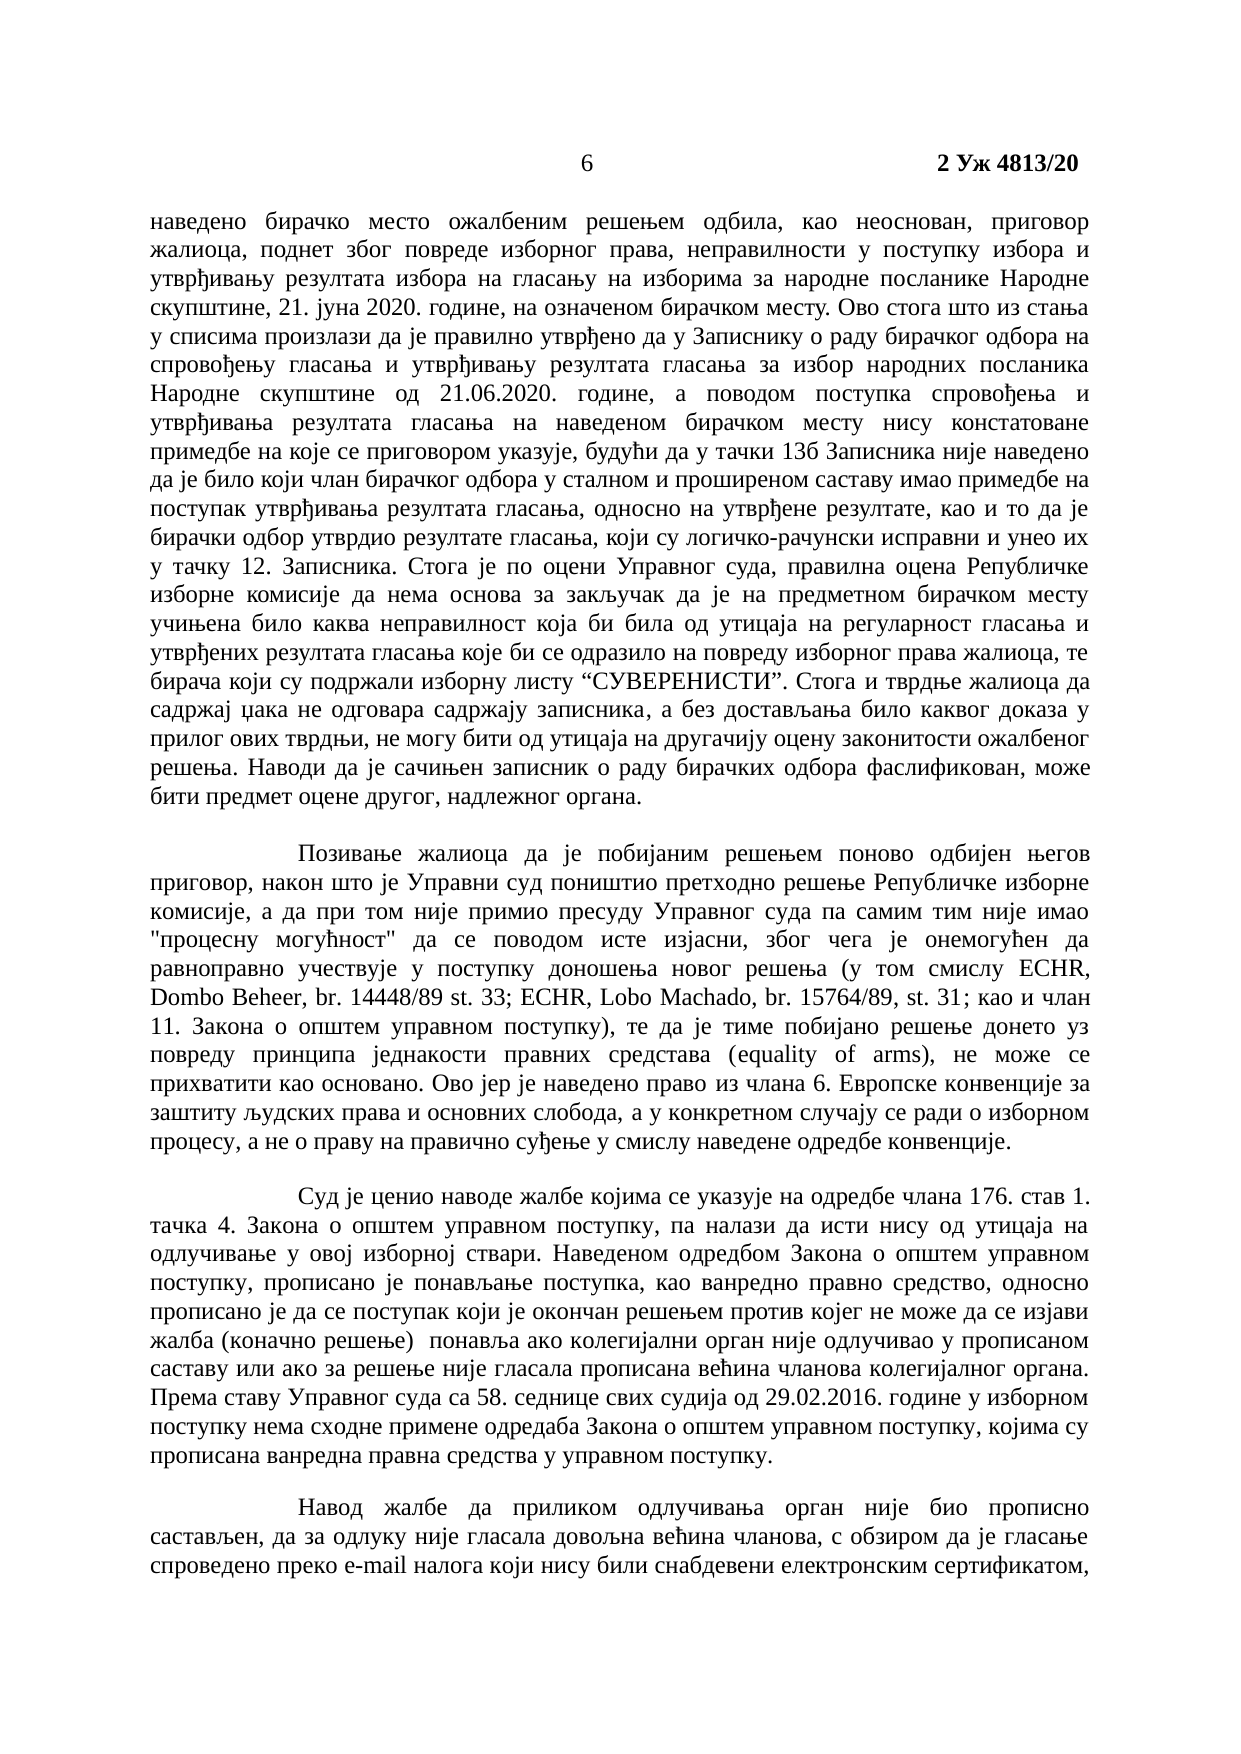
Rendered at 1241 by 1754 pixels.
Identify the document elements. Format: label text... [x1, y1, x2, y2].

text Позивање жалиоца да је побијаним решењем поново одбијен његов приговор, након што је Управни суд поништио претходно решење Републичке изборне комисије, а да при том није примио пресуду Управног суда па самим тим није имао "процесну могућност" да се поводом исте изјасни, због чега је онемогућен да равноправно учествује у поступку доношења новог решења (у том смислу ECHR, Dombo Beheer, br. 14448/89 st. 33; ECHR, Lobo Machado, br. 15764/89, st. 31; као и члан 11. Закона о општем управном поступку), те да је тиме побијано решење донето уз повреду принципа једнакости правних средстава (equality of arms), не може се прихватити као основано. Ово јер је наведено право из члана 6. Европске конвенције за заштиту људских права и основних слобода, а у конкретном случају се ради о изборном процесу, а не о праву на правично суђење у смислу наведене одредбе конвенције. [150, 838, 1091, 1154]
text Навод жалбе да приликом одлучивања орган није био прописно састављен, да за одлуку није гласала довољна већина чланова, с обзиром да је гласање спроведено преко e-mail налога који нису били снабдевени електронским сертификатом, [150, 1492, 1091, 1579]
text наведено бирачко место ожалбеним решењем одбила, као неоснован, приговор жалиоца, поднет због повреде изборног права, неправилности у поступку избора и утврђивању резултата избора на гласању на изборима за народне посланике Народне скупштине, 21. јуна 2020. године, на означеном бирачком месту. Ово стога што из стања у списима произлази да је правилно утврђено да у Записнику о раду бирачког одбора на спровођењу гласања и утврђивању резултата гласања за избор народних посланика Народне скупштине од 21.06.2020. године, а поводом поступка спровођења и утврђивања резултата гласања на наведеном бирачком месту нису констатоване примедбе на које се приговором указује, будући да у тачки 13б Записника није наведено да је било који члан бирачког одбора у сталном и проширеном саставу имао примедбе на поступак утврђивања резултата гласања, односно на утврђене резултате, као и то да је бирачки одбор утврдио резултате гласања, који су логичко-рачунски исправни и унео их у тачку 12. Записника. Стога је по оцени Управног суда, правилна оцена Републичке изборне комисије да нема основа за закључак да је на предметном бирачком месту учињена било каква неправилност која би била од утицаја на регуларност гласања и утврђених резултата гласања које би се одразило на повреду изборног права жалиоца, те бирача који су подржали изборну листу “СУВЕРЕНИСТИ”. Стога и тврдње жалиоца да садржај џака не одговара садржају записника, а без достављања било каквог доказа у прилог ових тврдњи, не могу бити од утицаја на другачију оцену законитости ожалбеног решења. Наводи да је сачињен записник о раду бирачких одбора фаслификован, може бити предмет оцене другог, надлежног органа. [150, 206, 1091, 809]
text Суд је ценио наводе жалбе којима се указује на одредбе члана 176. став 1. тачка 4. Закона о општем управном поступку, па налази да исти нису од утицаја на одлучивање у овој изборној ствари. Наведеном одредбом Закона о општем управном поступку, прописано је понављање поступка, као ванредно правно средство, односно прописано је да се поступак који је окончан решењем против којег не може да се изјави жалба (коначно решење) понавља ако колегијални орган није одлучивао у прописаном саставу или ако за решење није гласала прописана већина чланова колегијалног органа. Према ставу Управног суда са 58. седнице свих судија од 29.02.2016. године у изборном поступку нема сходне примене одредаба Закона о општем управном поступку, којима су прописана ванредна правна средства у управном поступку. [150, 1181, 1091, 1468]
